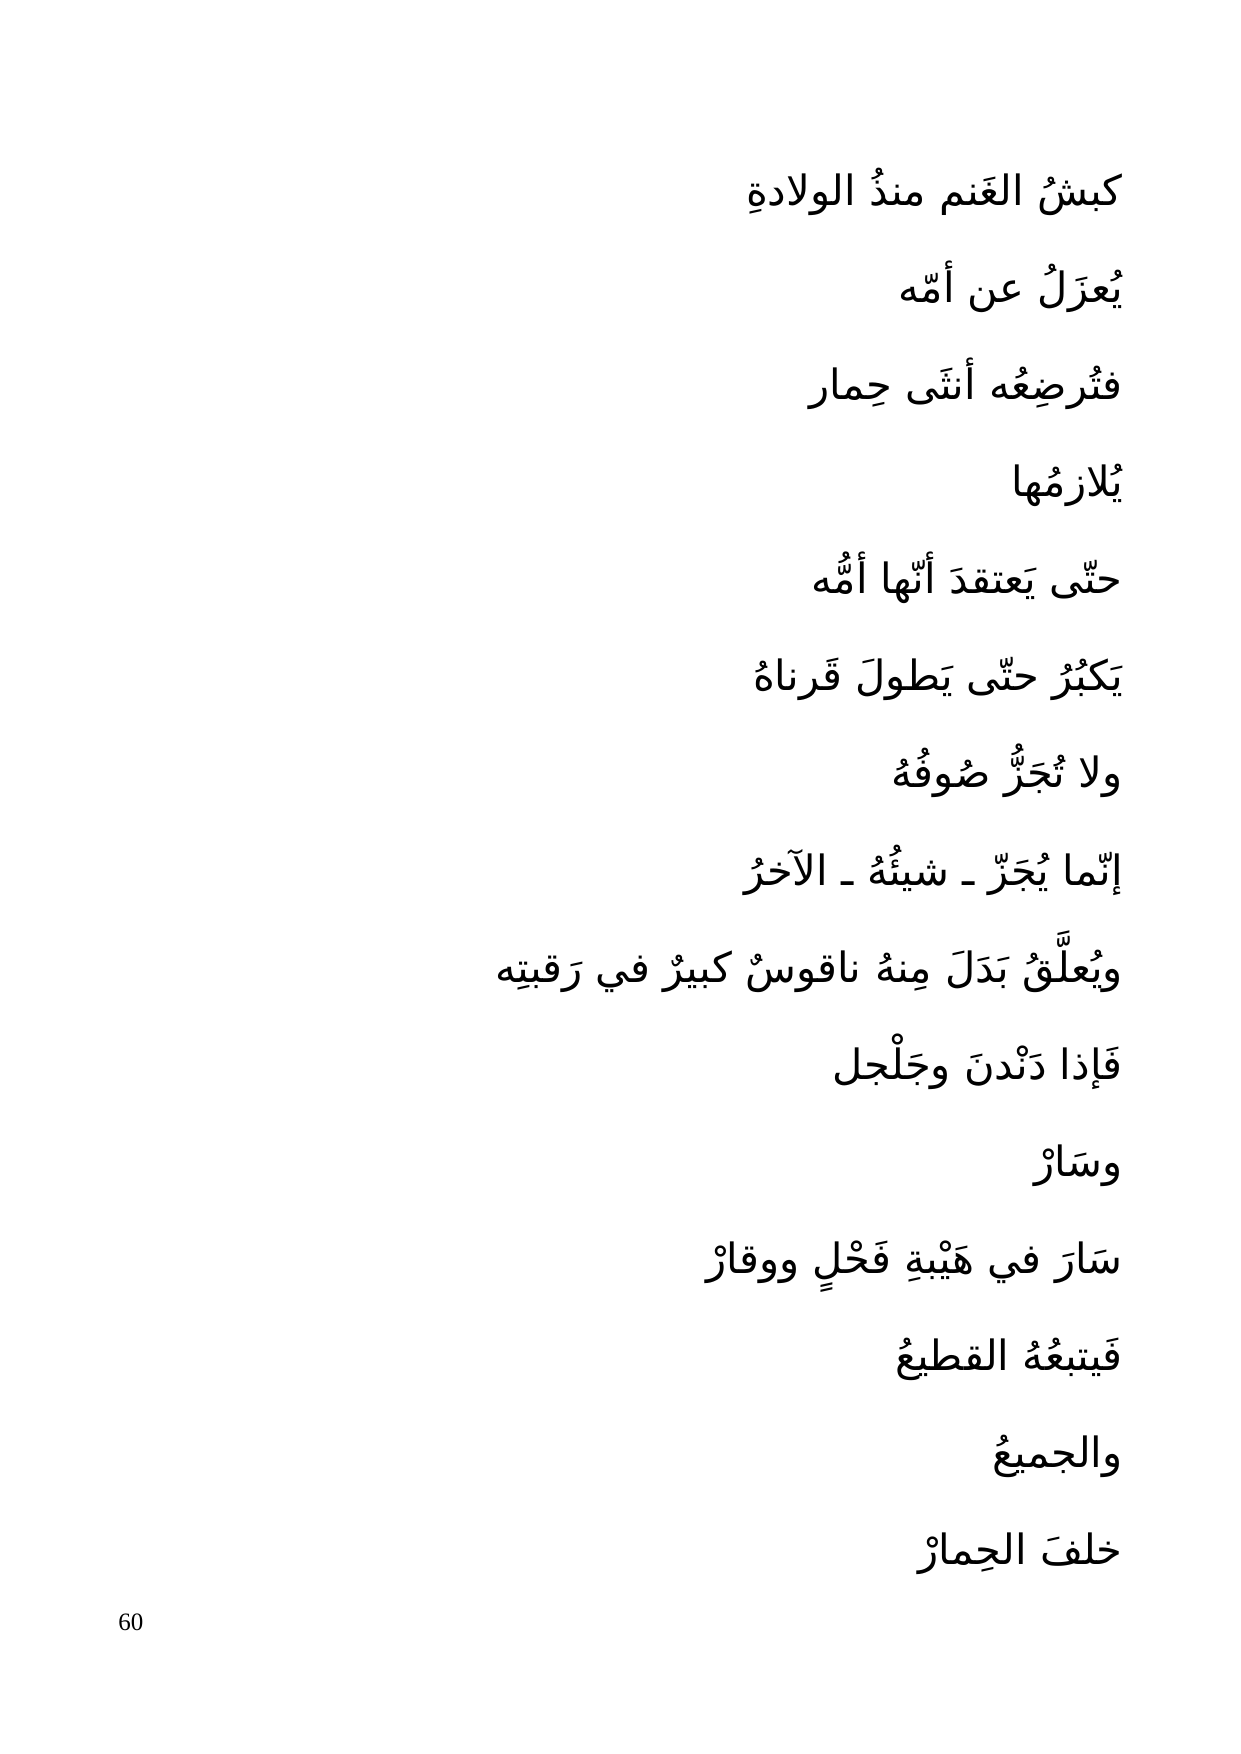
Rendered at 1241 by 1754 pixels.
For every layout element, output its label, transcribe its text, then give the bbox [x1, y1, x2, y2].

text سَارَ في هَيْبةِ فَحْلٍ ووقارْ [118, 1234, 1122, 1283]
text خلفَ الحِمارْ [118, 1526, 1122, 1574]
text يُلازمُها [118, 458, 1122, 506]
text فتُرضِعُه أنثَى حِمار [118, 361, 1122, 409]
text والجميعُ [118, 1429, 1122, 1477]
text كبشُ الغَنم منذُ الولادةِ [118, 167, 1122, 215]
text ويُعلَّقُ بَدَلَ مِنهُ ناقوسٌ كبيرٌ في رَقبتِه [118, 943, 1122, 992]
text فَإذا دَنْدنَ وجَلْجل [118, 1040, 1122, 1089]
text يُعزَلُ عن أمّه [118, 264, 1122, 312]
text حتّى يَعتقدَ أنّها أمُّه [118, 555, 1122, 603]
text يَكبُرُ حتّى يَطولَ قَرناهُ [118, 652, 1122, 701]
text وسَارْ [118, 1137, 1122, 1186]
text ولا تُجَزُّ صُوفُهُ [118, 749, 1122, 798]
text فَيتبعُهُ القطيعُ [118, 1332, 1122, 1380]
text إنّما يُجَزّ ـ شيئُهُ ـ الآخرُ [118, 846, 1122, 895]
